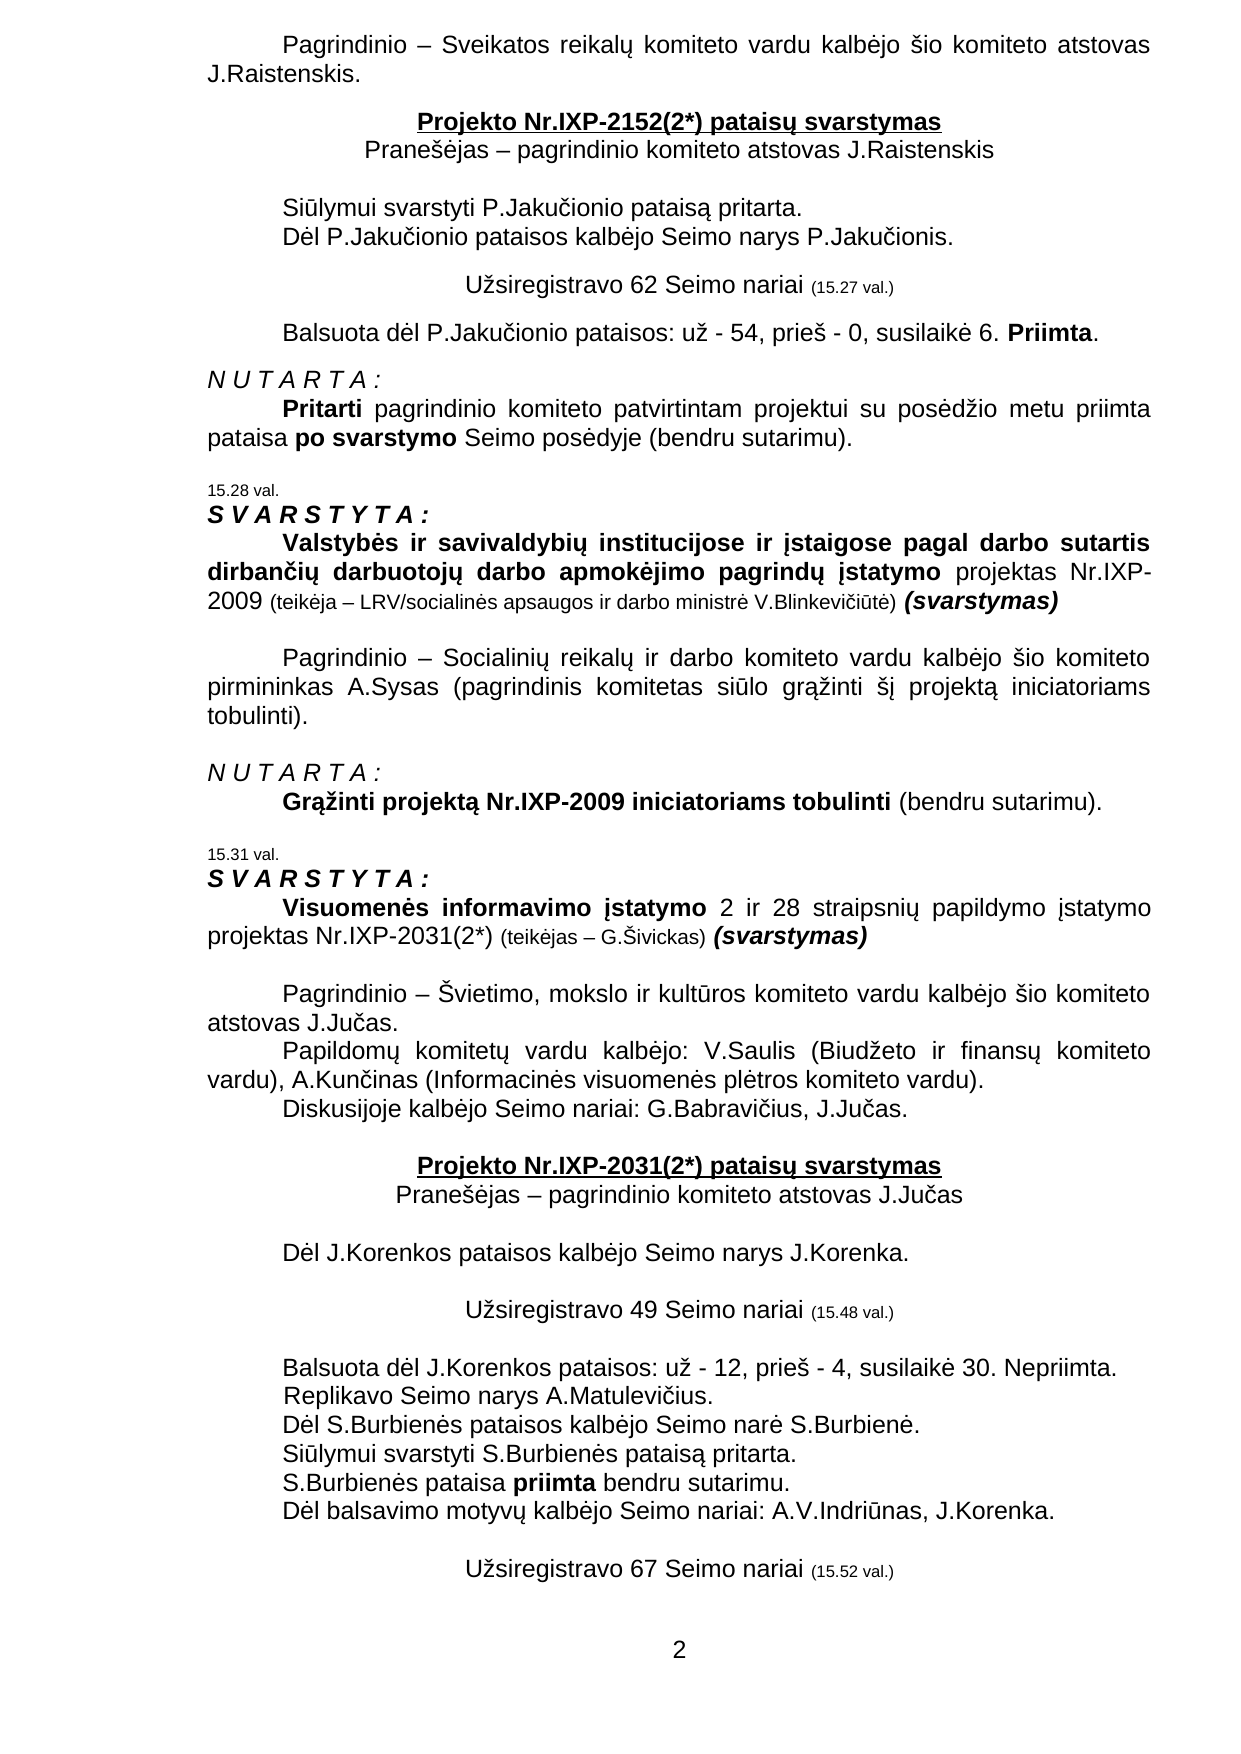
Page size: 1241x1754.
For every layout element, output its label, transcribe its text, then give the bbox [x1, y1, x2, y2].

text Replikavo Seimo narys A.Matulevičius. [207, 1381, 1152, 1410]
text Valstybės ir savivaldybių institucijose ir įstaigose pagal darbo sutartis dirbančių darbuotojų darbo apmokėjimo pagrindų įstatymo projektas Nr.IXP-2009 (teikėja – LRV/socialinės apsaugos ir darbo ministrė V.Blinkevičiūtė) (svarstymas) [207, 528, 1152, 614]
text Balsuota dėl J.Korenkos pataisos: už - 12, prieš - 4, susilaikė 30. Nepriimta. [207, 1352, 1152, 1381]
text Pagrindinio – Socialinių reikalų ir darbo komiteto vardu kalbėjo šio komiteto pirmininkas A.Sysas (pagrindinis komitetas siūlo grąžinti šį projektą iniciatoriams tobulinti). [207, 643, 1152, 729]
text 15.31 val. [207, 844, 1152, 864]
text Užsiregistravo 62 Seimo nariai (15.27 val.) [207, 269, 1152, 298]
text Pagrindinio – Švietimo, mokslo ir kultūros komiteto vardu kalbėjo šio komiteto atstovas J.Jučas. [207, 979, 1152, 1036]
text Dėl J.Korenkos pataisos kalbėjo Seimo narys J.Korenka. [207, 1237, 1152, 1266]
text Papildomų komitetų vardu kalbėjo: V.Saulis (Biudžeto ir finansų komiteto vardu), A.Kunčinas (Informacinės visuomenės plėtros komiteto vardu). [207, 1036, 1152, 1094]
text S V A R S T Y T A : [207, 499, 1152, 528]
text Siūlymui svarstyti P.Jakučionio pataisą pritarta. [207, 193, 1152, 222]
text Visuomenės informavimo įstatymo 2 ir 28 straipsnių papildymo įstatymo projektas Nr.IXP-2031(2*) (teikėjas – G.Šivickas) (svarstymas) [207, 892, 1152, 950]
text Diskusijoje kalbėjo Seimo nariai: G.Babravičius, J.Jučas. [207, 1094, 1152, 1122]
text Projekto Nr.IXP-2152(2*) pataisų svarstymas [207, 107, 1152, 135]
text Pranešėjas – pagrindinio komiteto atstovas J.Raistenskis [207, 135, 1152, 164]
text S.Burbienės pataisa priimta bendru sutarimu. [207, 1467, 1152, 1496]
text N U T A R T A : [207, 365, 1152, 394]
text Pagrindinio – Sveikatos reikalų komiteto vardu kalbėjo šio komiteto atstovas J.Raistenskis. [207, 30, 1152, 87]
text Pranešėjas – pagrindinio komiteto atstovas J.Jučas [207, 1180, 1152, 1209]
text Dėl P.Jakučionio pataisos kalbėjo Seimo narys P.Jakučionis. [207, 222, 1152, 250]
text Dėl balsavimo motyvų kalbėjo Seimo nariai: A.V.Indriūnas, J.Korenka. [207, 1496, 1152, 1525]
text Užsiregistravo 67 Seimo nariai (15.52 val.) [207, 1554, 1152, 1582]
text Balsuota dėl P.Jakučionio pataisos: už - 54, prieš - 0, susilaikė 6. Priimta. [207, 317, 1152, 346]
text S V A R S T Y T A : [207, 864, 1152, 892]
text Siūlymui svarstyti S.Burbienės pataisą pritarta. [207, 1439, 1152, 1467]
text Grąžinti projektą Nr.IXP-2009 iniciatoriams tobulinti (bendru sutarimu). [207, 787, 1152, 816]
text Pritarti pagrindinio komiteto patvirtintam projektui su posėdžio metu priimta pataisa po svarstymo Seimo posėdyje (bendru sutarimu). [207, 394, 1152, 452]
text Dėl S.Burbienės pataisos kalbėjo Seimo narė S.Burbienė. [207, 1410, 1152, 1439]
text 15.28 val. [207, 480, 1152, 499]
text Užsiregistravo 49 Seimo nariai (15.48 val.) [207, 1295, 1152, 1324]
text Projekto Nr.IXP-2031(2*) pataisų svarstymas [207, 1151, 1152, 1180]
text N U T A R T A : [207, 758, 1152, 787]
